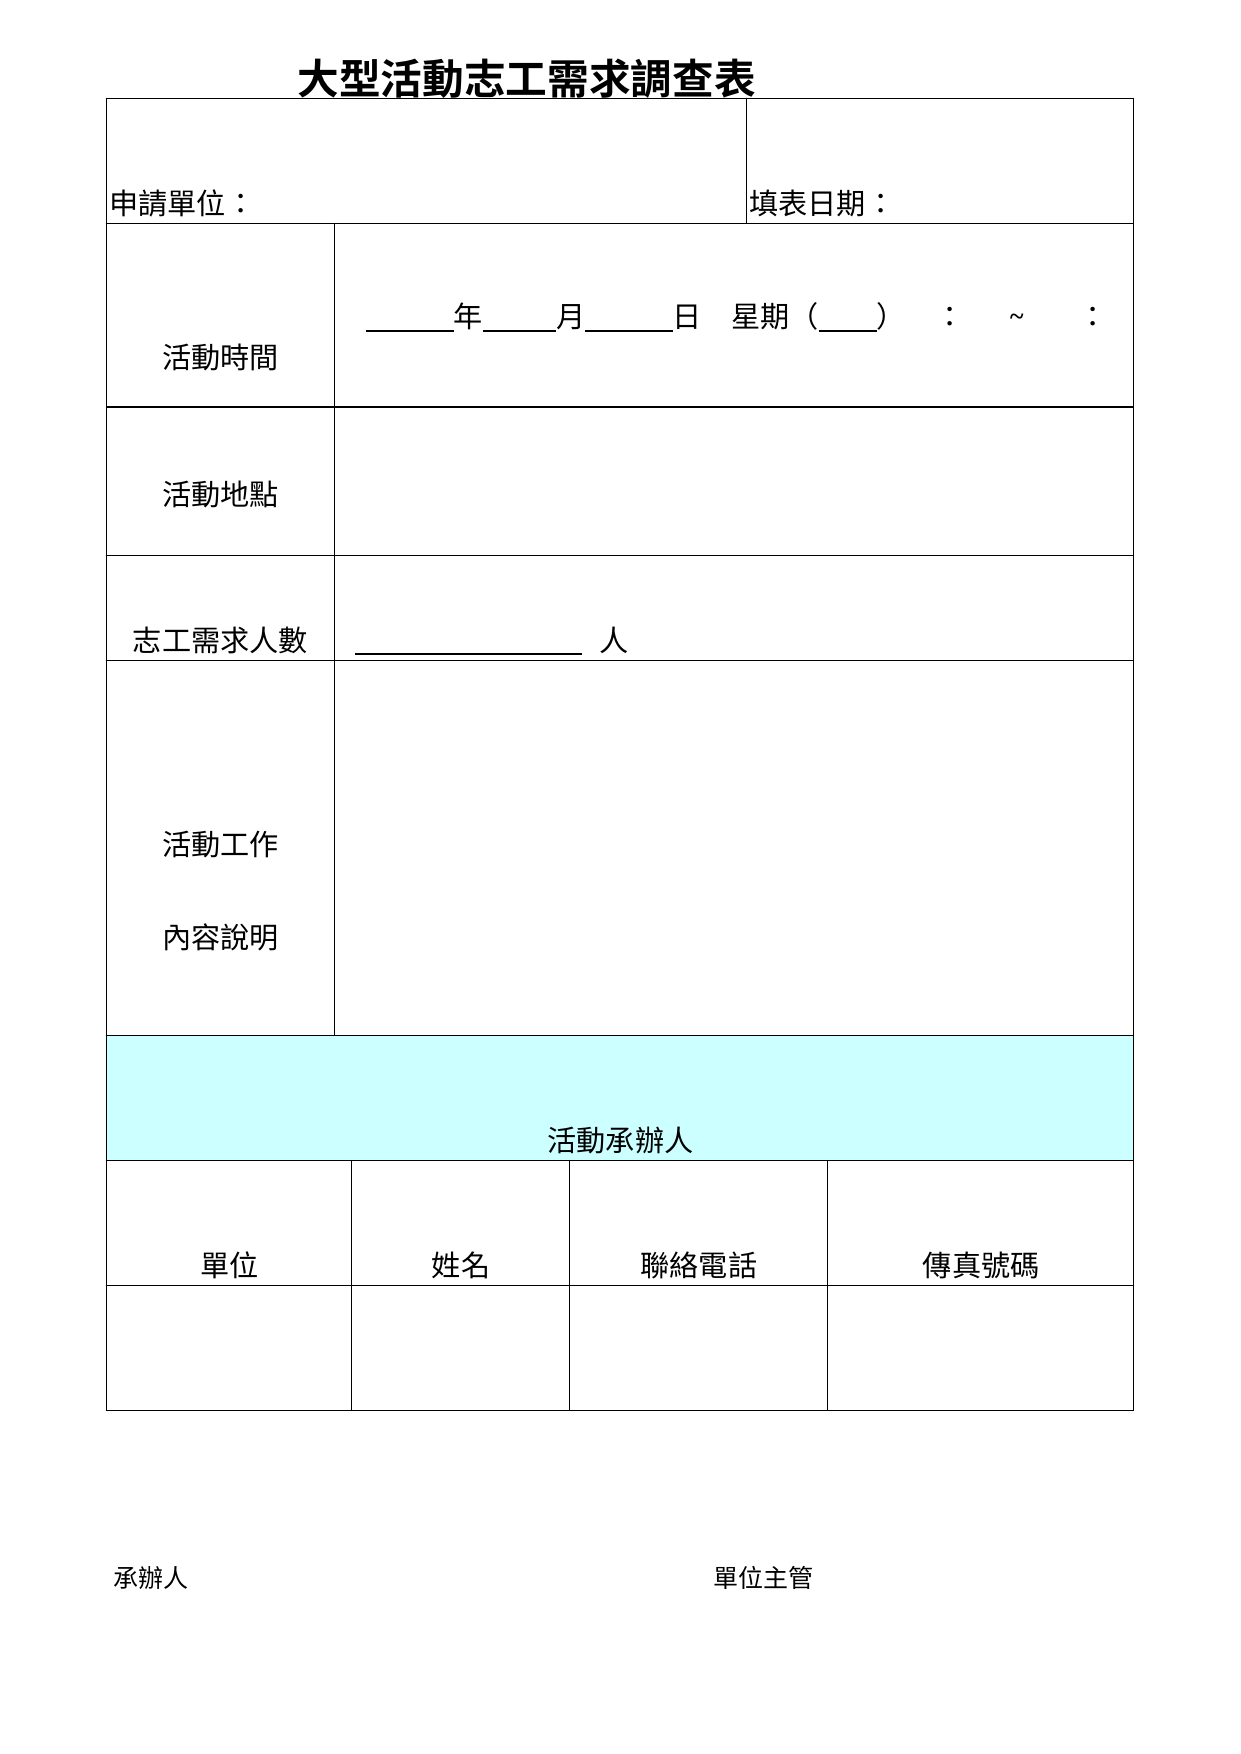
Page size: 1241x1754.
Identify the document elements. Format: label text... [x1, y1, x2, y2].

table_cell 志工需求人數 [107, 556, 334, 660]
table_cell [107, 1286, 351, 1410]
table_cell 活動工作 內容說明 [107, 661, 334, 1035]
table_cell 活動時間 [107, 224, 334, 406]
table_header 申請單位： [107, 99, 746, 222]
table_cell [570, 1286, 827, 1410]
table_cell 聯絡電話 [570, 1161, 827, 1285]
table_cell [352, 1286, 569, 1410]
table_cell 人 [335, 556, 1133, 660]
text 大型活動志工需求調查表 [89, 35, 1152, 97]
table_cell 活動地點 [107, 408, 334, 555]
table_cell 傳真號碼 [828, 1161, 1133, 1285]
text 承辦人 單位主管 [89, 1535, 1152, 1597]
table_cell [335, 408, 1133, 555]
table_cell 年 月 日 星期（ ） ： ~ ： [335, 224, 1133, 406]
table_cell 活動承辦人 [107, 1036, 1133, 1160]
table_header 填表日期： [747, 99, 1133, 222]
table_cell [335, 661, 1133, 1035]
table_cell 單位 [107, 1161, 351, 1285]
table_cell 姓名 [352, 1161, 569, 1285]
table_cell [828, 1286, 1133, 1410]
